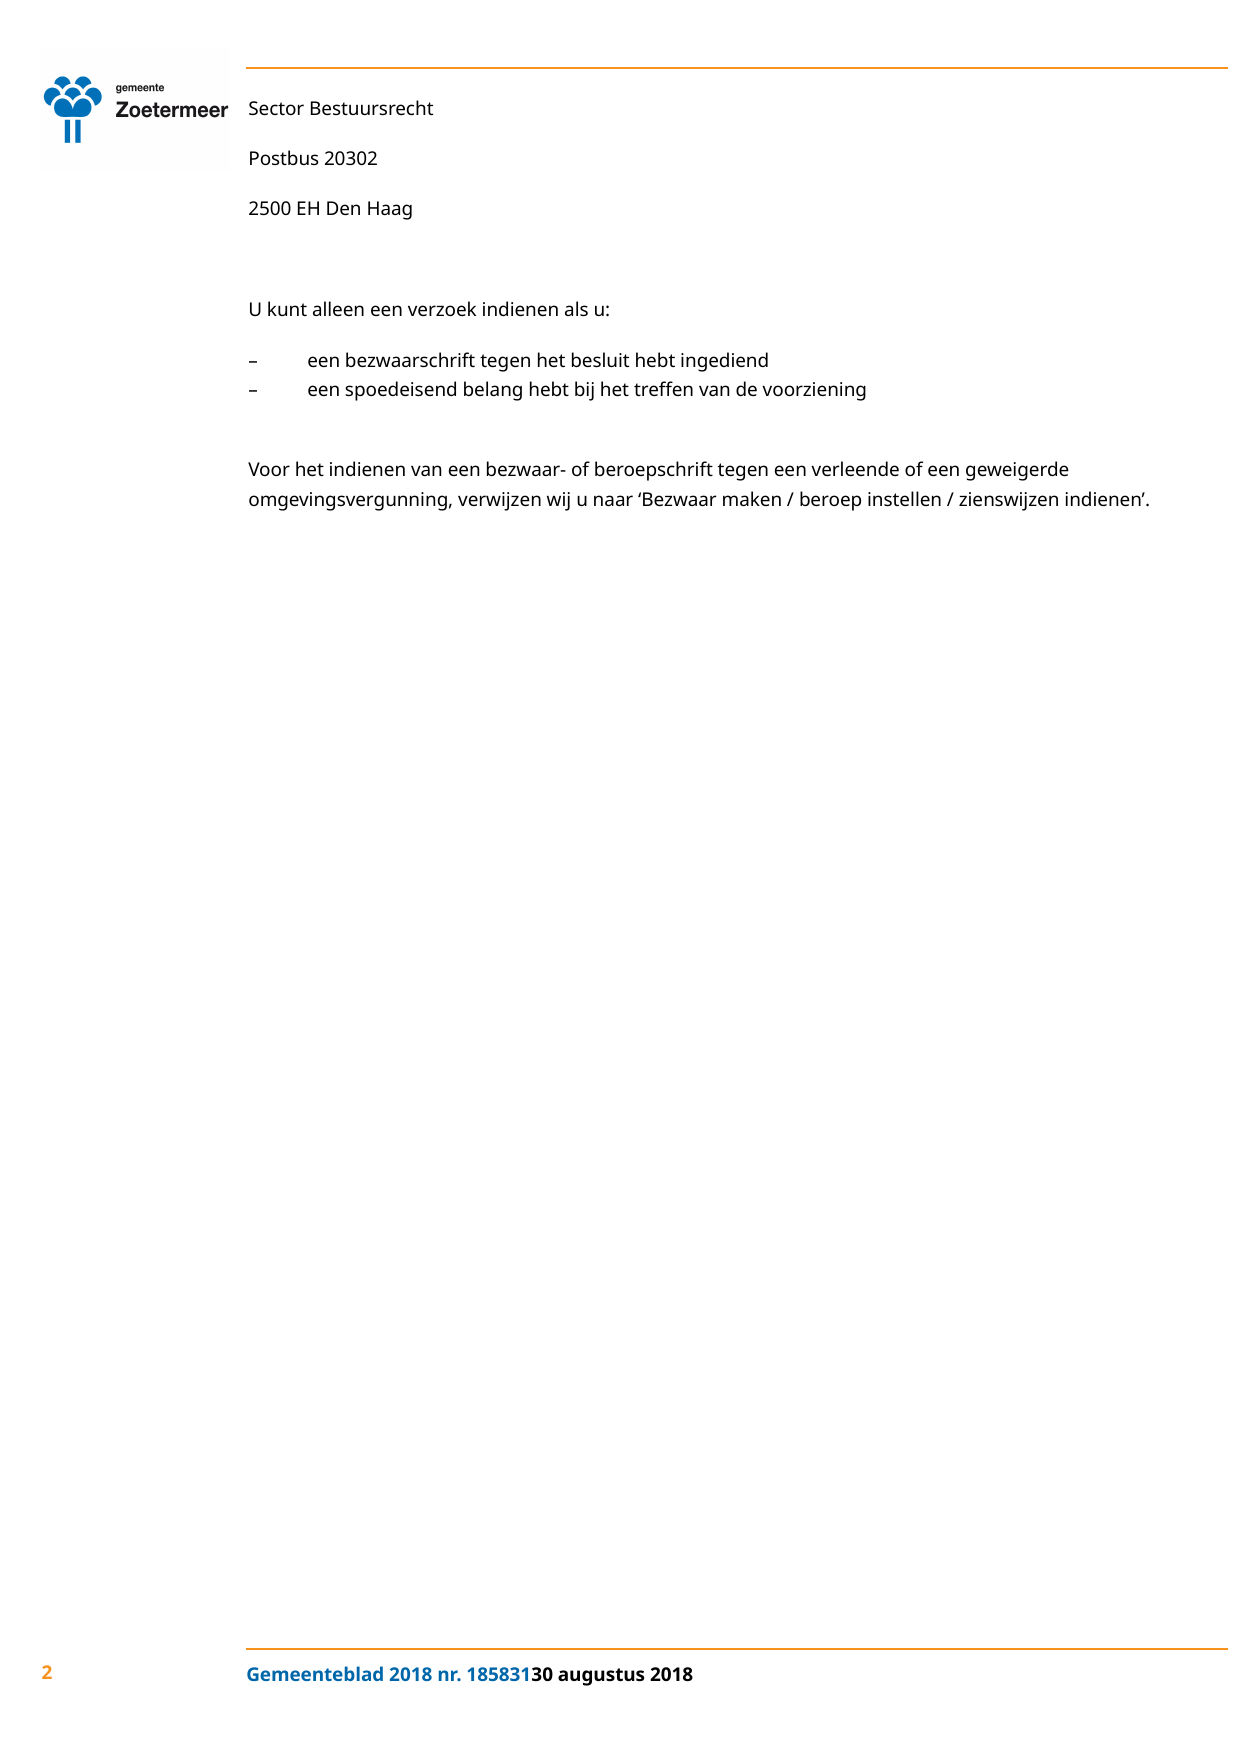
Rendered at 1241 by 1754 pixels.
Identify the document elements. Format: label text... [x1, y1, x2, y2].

picture [41, 47, 231, 172]
text Postbus 20302 [248, 145, 1152, 171]
text Voor het indienen van een bezwaar- of beroepschrift tegen een verleende of een geweigerde omgevingsvergunning, verwijzen wij u naar ‘Bezwaar maken / beroep instellen / zienswijzen indienen’. [248, 456, 1152, 512]
text 2500 EH Den Haag [248, 196, 1152, 221]
text U kunt alleen een verzoek indienen als u: [248, 296, 1152, 322]
list een spoedeisend belang hebt bij het treffen van de voorziening [248, 376, 1152, 402]
text Sector Bestuursrecht [248, 95, 1152, 121]
list een bezwaarschrift tegen het besluit hebt ingediend [248, 347, 1152, 373]
